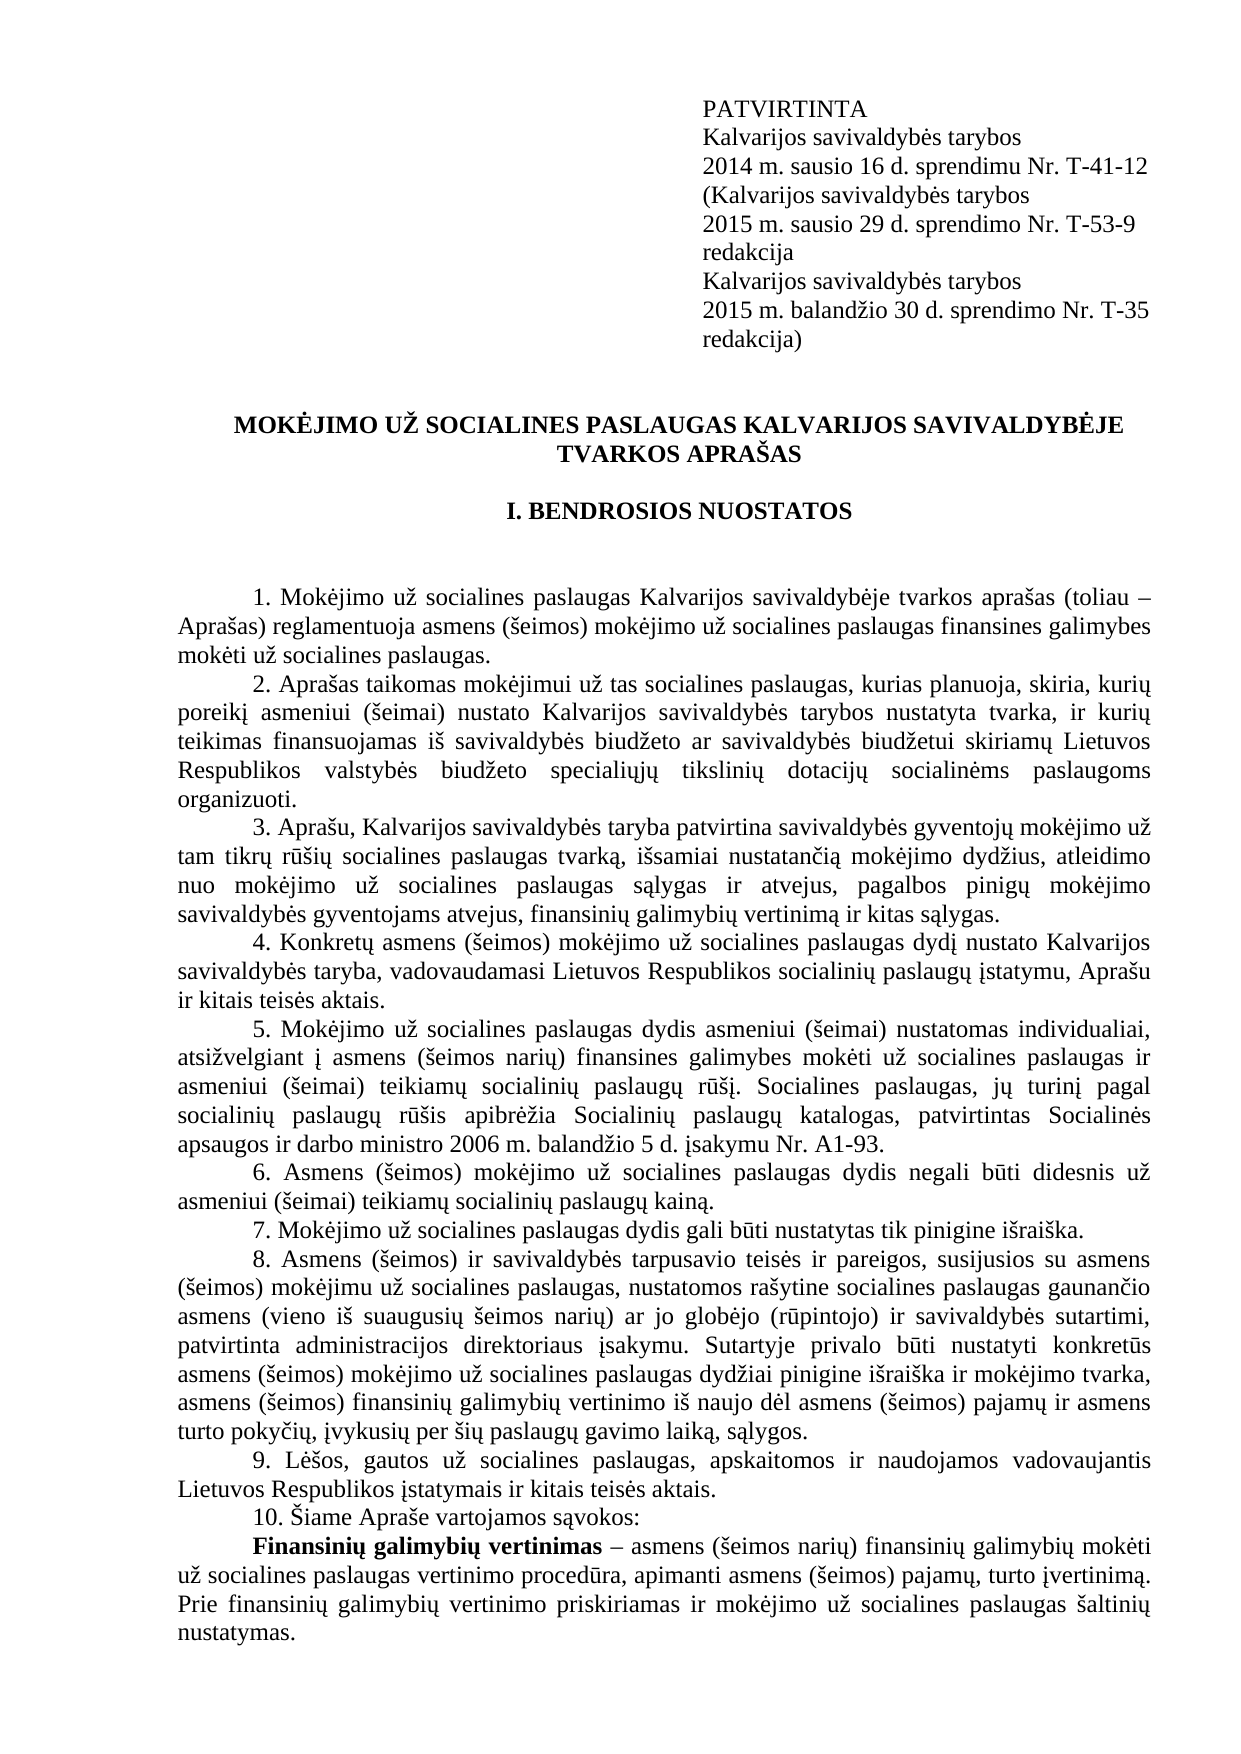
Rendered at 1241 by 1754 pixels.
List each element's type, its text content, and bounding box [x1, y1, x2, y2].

text 2014 m. sausio 16 d. sprendimu Nr. T-41-12 [627, 151, 1181, 180]
text Kalvarijos savivaldybės tarybos [702, 122, 1181, 151]
text Kalvarijos savivaldybės tarybos [627, 266, 1181, 295]
text PATVIRTINTA [627, 94, 1181, 122]
text 8. Asmens (šeimos) ir savivaldybės tarpusavio teisės ir pareigos, susijusios su asmens (šeimos) mokėjimu už socialines paslaugas, nustatomos rašytine socialines paslaugas gaunančio asmens (vieno iš suaugusių šeimos narių) ar jo globėjo (rūpintojo) ir savivaldybės sutartimi, patvirtinta administracijos direktoriaus įsakymu. Sutartyje privalo būti nustatyti konkretūs asmens (šeimos) mokėjimo už socialines paslaugas dydžiai pinigine išraiška ir mokėjimo tvarka, asmens (šeimos) finansinių galimybių vertinimo iš naujo dėl asmens (šeimos) pajamų ir asmens turto pokyčių, įvykusių per šių paslaugų gavimo laiką, sąlygos. [177, 1244, 1152, 1445]
text redakcija) [627, 324, 1181, 352]
text 2. Aprašas taikomas mokėjimui už tas socialines paslaugas, kurias planuoja, skiria, kurių poreikį asmeniui (šeimai) nustato Kalvarijos savivaldybės tarybos nustatyta tvarka, ir kurių teikimas finansuojamas iš savivaldybės biudžeto ar savivaldybės biudžetui skiriamų Lietuvos Respublikos valstybės biudžeto specialiųjų tikslinių dotacijų socialinėms paslaugoms organizuoti. [177, 669, 1152, 812]
text Finansinių galimybių vertinimas – asmens (šeimos narių) finansinių galimybių mokėti už socialines paslaugas vertinimo procedūra, apimanti asmens (šeimos) pajamų, turto įvertinimą. Prie finansinių galimybių vertinimo priskiriamas ir mokėjimo už socialines paslaugas šaltinių nustatymas. [177, 1531, 1152, 1646]
text 5. Mokėjimo už socialines paslaugas dydis asmeniui (šeimai) nustatomas individualiai, atsižvelgiant į asmens (šeimos narių) finansines galimybes mokėti už socialines paslaugas ir asmeniui (šeimai) teikiamų socialinių paslaugų rūšį. Socialines paslaugas, jų turinį pagal socialinių paslaugų rūšis apibrėžia Socialinių paslaugų katalogas, patvirtintas Socialinės apsaugos ir darbo ministro 2006 m. balandžio 5 d. įsakymu Nr. A1-93. [177, 1014, 1152, 1157]
text 3. Aprašu, Kalvarijos savivaldybės taryba patvirtina savivaldybės gyventojų mokėjimo už tam tikrų rūšių socialines paslaugas tvarką, išsamiai nustatančią mokėjimo dydžius, atleidimo nuo mokėjimo už socialines paslaugas sąlygas ir atvejus, pagalbos pinigų mokėjimo savivaldybės gyventojams atvejus, finansinių galimybių vertinimą ir kitas sąlygas. [177, 812, 1152, 927]
text MOKĖJIMO UŽ SOCIALINES PASLAUGAS KALVARIJOS SAVIVALDYBĖJE TVARKOS APRAŠAS [177, 410, 1181, 467]
text 7. Mokėjimo už socialines paslaugas dydis gali būti nustatytas tik pinigine išraiška. [177, 1215, 1152, 1244]
text 4. Konkretų asmens (šeimos) mokėjimo už socialines paslaugas dydį nustato Kalvarijos savivaldybės taryba, vadovaudamasi Lietuvos Respublikos socialinių paslaugų įstatymu, Aprašu ir kitais teisės aktais. [177, 927, 1152, 1014]
text 2015 m. sausio 29 d. sprendimo Nr. T-53-9 [627, 209, 1181, 237]
text 6. Asmens (šeimos) mokėjimo už socialines paslaugas dydis negali būti didesnis už asmeniui (šeimai) teikiamų socialinių paslaugų kainą. [177, 1157, 1152, 1215]
text 10. Šiame Apraše vartojamos sąvokos: [177, 1502, 1152, 1531]
text 1. Mokėjimo už socialines paslaugas Kalvarijos savivaldybėje tvarkos aprašas (toliau – Aprašas) reglamentuoja asmens (šeimos) mokėjimo už socialines paslaugas finansines galimybes mokėti už socialines paslaugas. [177, 582, 1152, 669]
text 9. Lėšos, gautos už socialines paslaugas, apskaitomos ir naudojamos vadovaujantis Lietuvos Respublikos įstatymais ir kitais teisės aktais. [177, 1445, 1152, 1502]
text redakcija [627, 237, 1181, 266]
text 2015 m. balandžio 30 d. sprendimo Nr. T-35 [627, 295, 1181, 324]
text (Kalvarijos savivaldybės tarybos [627, 180, 1181, 209]
text I. BENDROSIOS NUOSTATOS [177, 496, 1181, 525]
